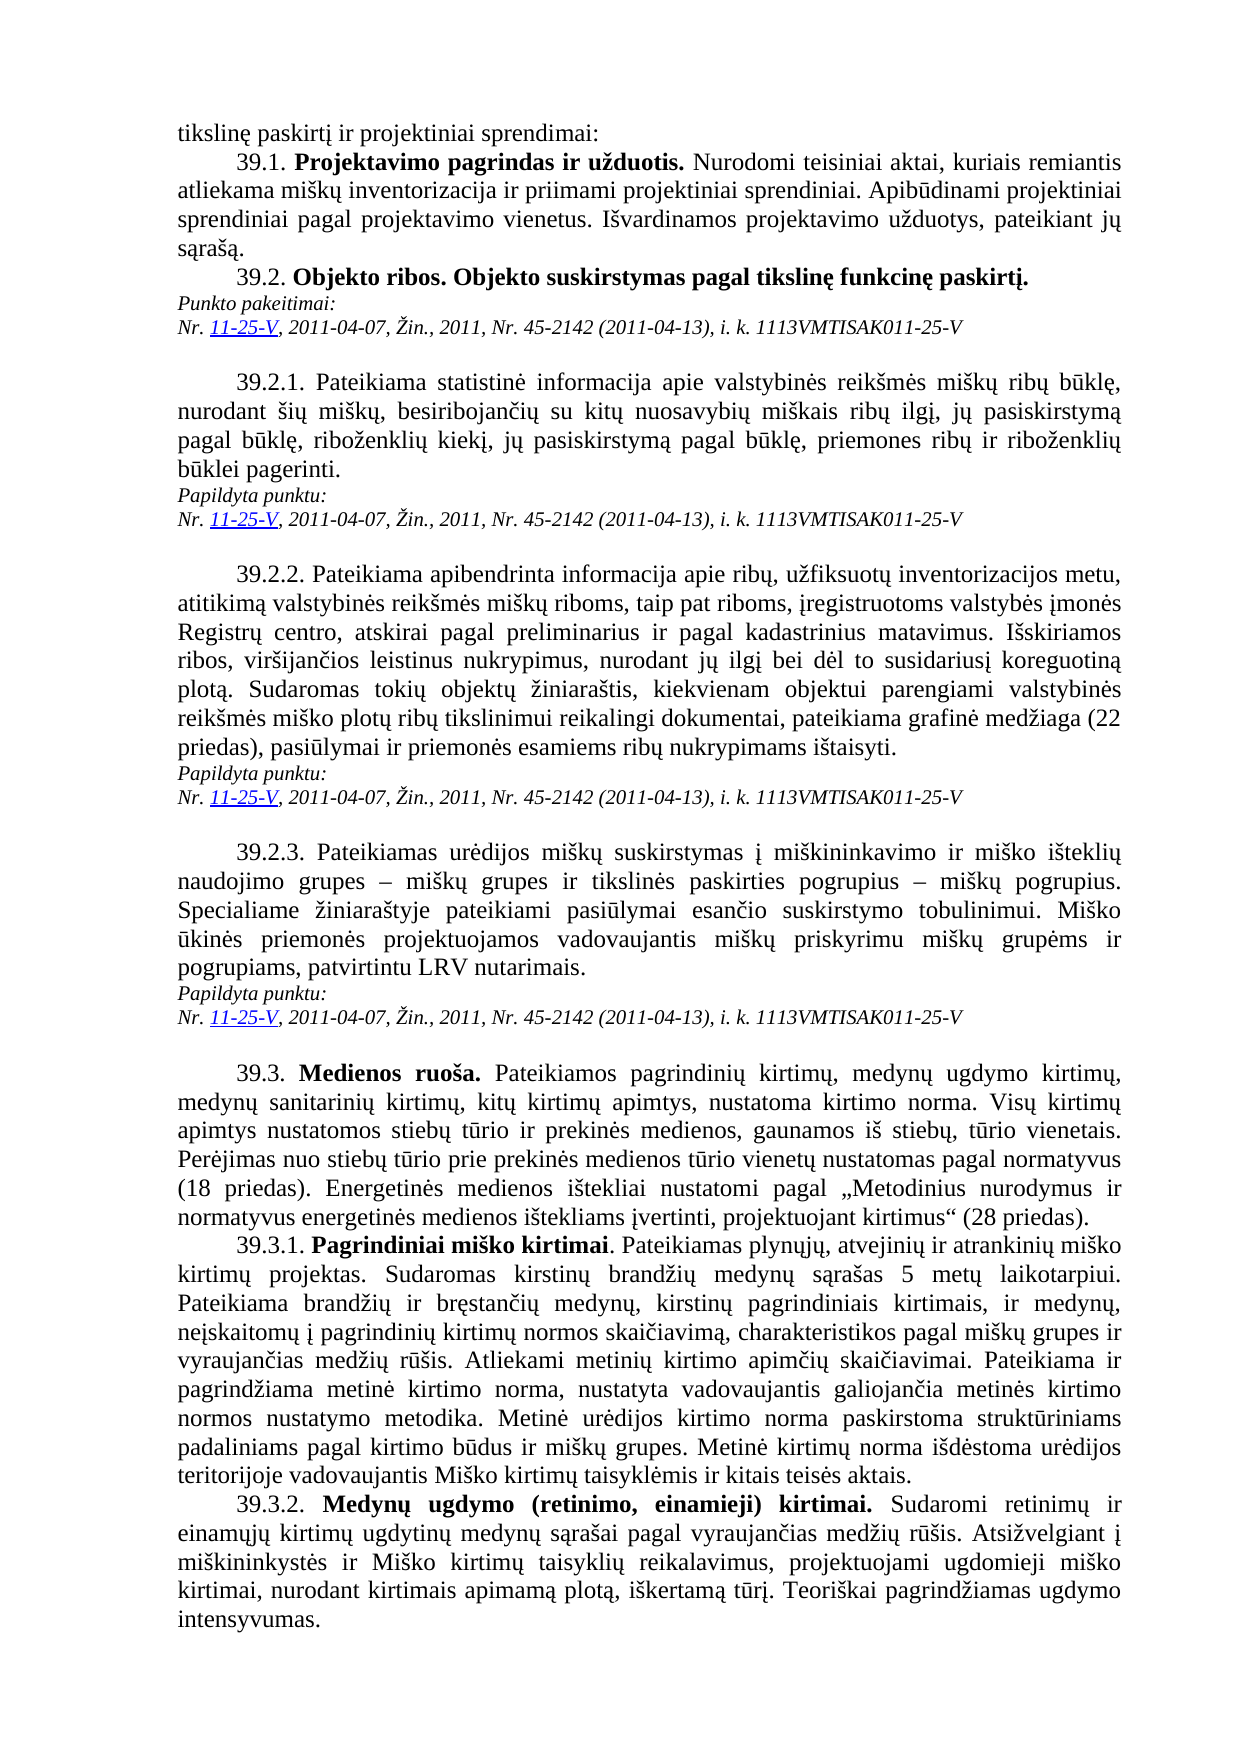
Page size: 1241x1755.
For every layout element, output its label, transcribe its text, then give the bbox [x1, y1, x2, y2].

text 39.3.2. Medynų ugdymo (retinimo, einamieji) kirtimai. Sudaromi retinimų ir einamųjų kirtimų ugdytinų medynų sąrašai pagal vyraujančias medžių rūšis. Atsižvelgiant į miškininkystės ir Miško kirtimų taisyklių reikalavimus, projektuojami ugdomieji miško kirtimai, nurodant kirtimais apimamą plotą, iškertamą tūrį. Teoriškai pagrindžiamas ugdymo intensyvumas. [177, 1489, 1122, 1633]
text Papildyta punktu: [177, 981, 1122, 1005]
text 39.2.2. Pateikiama apibendrinta informacija apie ribų, užfiksuotų inventorizacijos metu, atitikimą valstybinės reikšmės miškų riboms, taip pat riboms, įregistruotoms valstybės įmonės Registrų centro, atskirai pagal preliminarius ir pagal kadastrinius matavimus. Išskiriamos ribos, viršijančios leistinus nukrypimus, nurodant jų ilgį bei dėl to susidariusį koreguotiną plotą. Sudaromas tokių objektų žiniaraštis, kiekvienam objektui parengiami valstybinės reikšmės miško plotų ribų tikslinimui reikalingi dokumentai, pateikiama grafinė medžiaga (22 priedas), pasiūlymai ir priemonės esamiems ribų nukrypimams ištaisyti. [177, 559, 1122, 761]
text 39.1. Projektavimo pagrindas ir užduotis. Nurodomi teisiniai aktai, kuriais remiantis atliekama miškų inventorizacija ir priimami projektiniai sprendiniai. Apibūdinami projektiniai sprendiniai pagal projektavimo vienetus. Išvardinamos projektavimo užduotys, pateikiant jų sąrašą. [177, 147, 1122, 262]
text Papildyta punktu: [177, 482, 1122, 507]
text Papildyta punktu: [177, 761, 1122, 785]
text 39.2.1. Pateikiama statistinė informacija apie valstybinės reikšmės miškų ribų būklę, nurodant šių miškų, besiribojančių su kitų nuosavybių miškais ribų ilgį, jų pasiskirstymą pagal būklę, riboženklių kiekį, jų pasiskirstymą pagal būklę, priemones ribų ir riboženklių būklei pagerinti. [177, 367, 1122, 482]
text 39.3.1. Pagrindiniai miško kirtimai. Pateikiamas plynųjų, atvejinių ir atrankinių miško kirtimų projektas. Sudaromas kirstinų brandžių medynų sąrašas 5 metų laikotarpiui. Pateikiama brandžių ir bręstančių medynų, kirstinų pagrindiniais kirtimais, ir medynų, neįskaitomų į pagrindinių kirtimų normos skaičiavimą, charakteristikos pagal miškų grupes ir vyraujančias medžių rūšis. Atliekami metinių kirtimo apimčių skaičiavimai. Pateikiama ir pagrindžiama metinė kirtimo norma, nustatyta vadovaujantis galiojančia metinės kirtimo normos nustatymo metodika. Metinė urėdijos kirtimo norma paskirstoma struktūriniams padaliniams pagal kirtimo būdus ir miškų grupes. Metinė kirtimų norma išdėstoma urėdijos teritorijoje vadovaujantis Miško kirtimų taisyklėmis ir kitais teisės aktais. [177, 1231, 1122, 1489]
text Punkto pakeitimai: [177, 291, 1122, 315]
text 39.2.3. Pateikiamas urėdijos miškų suskirstymas į miškininkavimo ir miško išteklių naudojimo grupes – miškų grupes ir tikslinės paskirties pogrupius – miškų pogrupius. Specialiame žiniaraštyje pateikiami pasiūlymai esančio suskirstymo tobulinimui. Miško ūkinės priemonės projektuojamos vadovaujantis miškų priskyrimu miškų grupėms ir pogrupiams, patvirtintu LRV nutarimais. [177, 837, 1122, 981]
text tikslinę paskirtį ir projektiniai sprendimai: [177, 118, 1122, 147]
text 39.3. Medienos ruoša. Pateikiamos pagrindinių kirtimų, medynų ugdymo kirtimų, medynų sanitarinių kirtimų, kitų kirtimų apimtys, nustatoma kirtimo norma. Visų kirtimų apimtys nustatomos stiebų tūrio ir prekinės medienos, gaunamos iš stiebų, tūrio vienetais. Perėjimas nuo stiebų tūrio prie prekinės medienos tūrio vienetų nustatomas pagal normatyvus (18 priedas). Energetinės medienos ištekliai nustatomi pagal „Metodinius nurodymus ir normatyvus energetinės medienos ištekliams įvertinti, projektuojant kirtimus“ (28 priedas). [177, 1058, 1122, 1231]
text Nr. 11-25-V, 2011-04-07, Žin., 2011, Nr. 45-2142 (2011-04-13), i. k. 1113VMTISAK011-25-V [177, 785, 1122, 809]
text Nr. 11-25-V, 2011-04-07, Žin., 2011, Nr. 45-2142 (2011-04-13), i. k. 1113VMTISAK011-25-V [177, 507, 1122, 531]
text Nr. 11-25-V, 2011-04-07, Žin., 2011, Nr. 45-2142 (2011-04-13), i. k. 1113VMTISAK011-25-V [177, 315, 1122, 339]
text Nr. 11-25-V, 2011-04-07, Žin., 2011, Nr. 45-2142 (2011-04-13), i. k. 1113VMTISAK011-25-V [177, 1005, 1122, 1029]
text 39.2. Objekto ribos. Objekto suskirstymas pagal tikslinę funkcinę paskirtį. [177, 262, 1122, 291]
